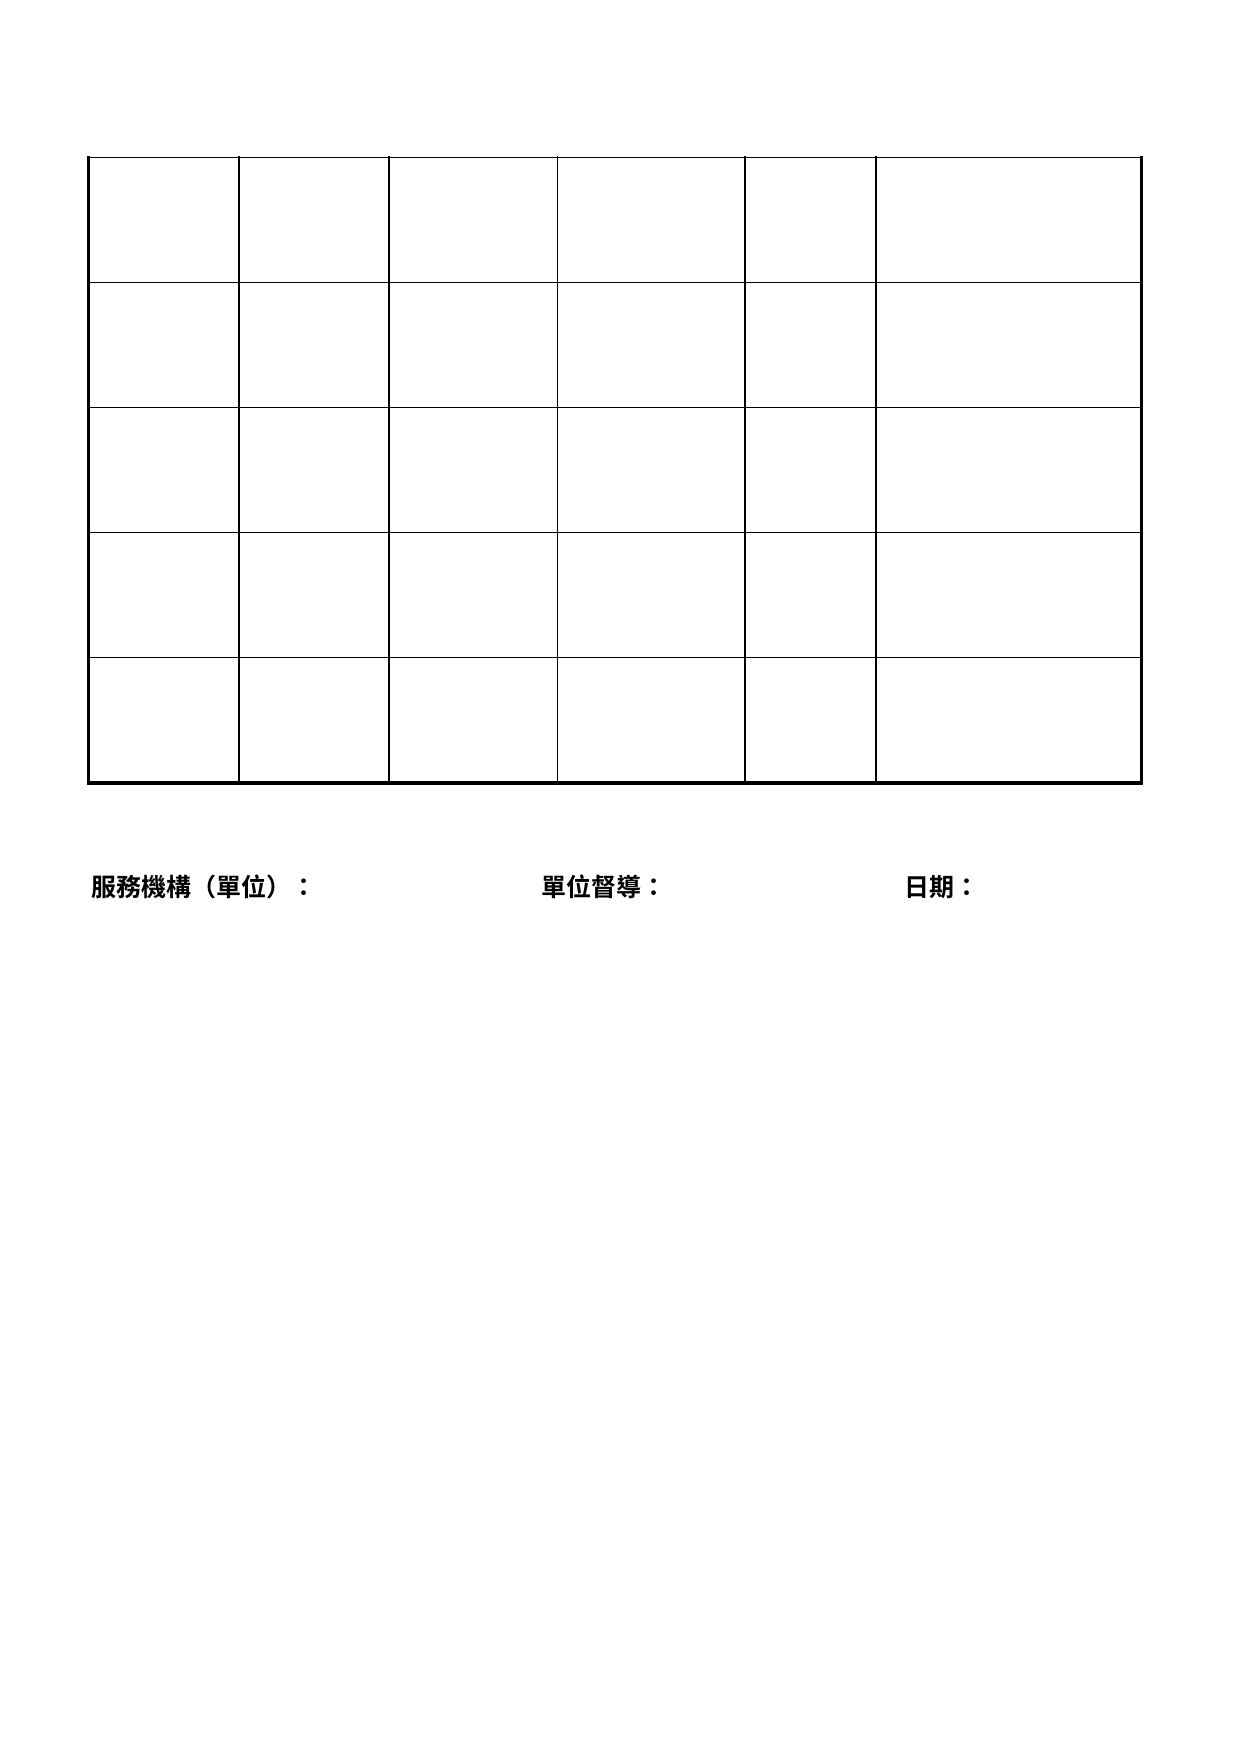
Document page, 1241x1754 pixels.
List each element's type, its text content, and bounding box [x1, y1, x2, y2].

table_cell [390, 158, 557, 281]
table_cell [90, 658, 238, 781]
table_cell [877, 283, 1140, 406]
table_cell [746, 658, 875, 781]
table_cell [877, 158, 1140, 281]
table_cell [746, 158, 875, 281]
table_cell [390, 283, 557, 406]
table_cell [240, 408, 388, 531]
table_cell 服務機構（單位）： 單位督導： 日期： [89, 785, 1142, 906]
table_cell [90, 533, 238, 656]
table_cell [558, 283, 744, 406]
table_cell [558, 408, 744, 531]
table_cell [90, 408, 238, 531]
table_cell [240, 658, 388, 781]
table_cell [240, 533, 388, 656]
table_cell [390, 658, 557, 781]
table_cell [90, 283, 238, 406]
table_cell [877, 533, 1140, 656]
table_cell [390, 408, 557, 531]
table_cell [746, 408, 875, 531]
table_cell [90, 158, 238, 281]
table_cell [558, 658, 744, 781]
table_cell [240, 158, 388, 281]
table_cell [558, 158, 744, 281]
table_cell [746, 533, 875, 656]
table_cell [390, 533, 557, 656]
table_cell [877, 408, 1140, 531]
table_cell [240, 283, 388, 406]
table_cell [877, 658, 1140, 781]
table_cell [746, 283, 875, 406]
table_cell [558, 533, 744, 656]
